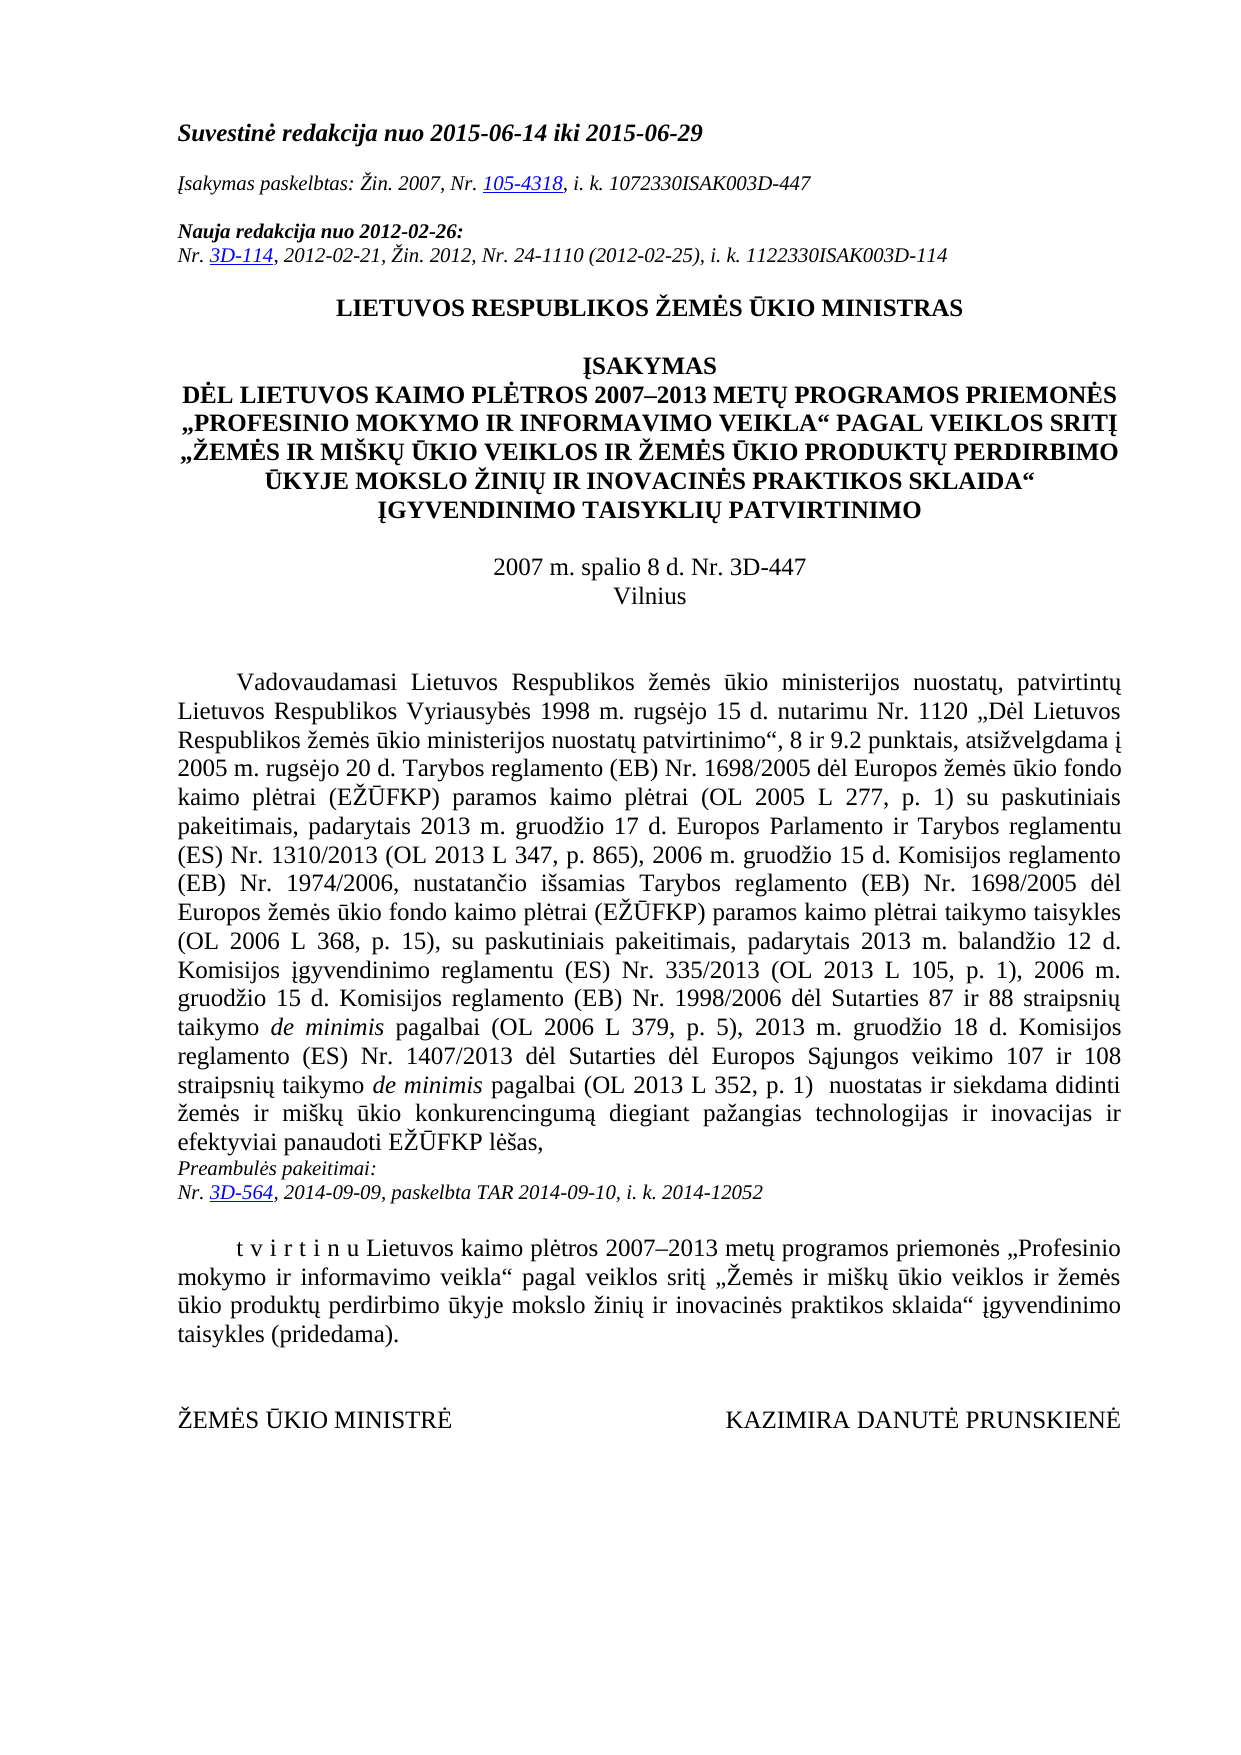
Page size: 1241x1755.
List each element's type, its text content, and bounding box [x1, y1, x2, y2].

text Nr. 3D-114, 2012-02-21, Žin. 2012, Nr. 24-1110 (2012-02-25), i. k. 1122330ISAK003D-114 [177, 243, 1122, 267]
text 2007 m. spalio 8 d. Nr. 3D-447 [177, 552, 1122, 581]
text Nauja redakcija nuo 2012-02-26: [177, 219, 1122, 243]
text Nr. 3D-564, 2014-09-09, paskelbta TAR 2014-09-10, i. k. 2014-12052 [177, 1180, 1122, 1204]
text ŽEMĖS ŪKIO MINISTRĖ KAZIMIRA DANUTĖ PRUNSKIENĖ [177, 1405, 1122, 1434]
text Vadovaudamasi Lietuvos Respublikos žemės ūkio ministerijos nuostatų, patvirtintų Lietuvos Respublikos Vyriausybės 1998 m. rugsėjo 15 d. nutarimu Nr. 1120 „Dėl Lietuvos Respublikos žemės ūkio ministerijos nuostatų patvirtinimo“, 8 ir 9.2 punktais, atsižvelgdama į 2005 m. rugsėjo 20 d. Tarybos reglamento (EB) Nr. 1698/2005 dėl Europos žemės ūkio fondo kaimo plėtrai (EŽŪFKP) paramos kaimo plėtrai (OL 2005 L 277, p. 1) su paskutiniais pakeitimais, padarytais 2013 m. gruodžio 17 d. Europos Parlamento ir Tarybos reglamentu (ES) Nr. 1310/2013 (OL 2013 L 347, p. 865), 2006 m. gruodžio 15 d. Komisijos reglamento (EB) Nr. 1974/2006, nustatančio išsamias Tarybos reglamento (EB) Nr. 1698/2005 dėl Europos žemės ūkio fondo kaimo plėtrai (EŽŪFKP) paramos kaimo plėtrai taikymo taisykles (OL 2006 L 368, p. 15), su paskutiniais pakeitimais, padarytais 2013 m. balandžio 12 d. Komisijos įgyvendinimo reglamentu (ES) Nr. 335/2013 (OL 2013 L 105, p. 1), 2006 m. gruodžio 15 d. Komisijos reglamento (EB) Nr. 1998/2006 dėl Sutarties 87 ir 88 straipsnių taikymo de minimis pagalbai (OL 2006 L 379, p. 5), 2013 m. gruodžio 18 d. Komisijos reglamento (ES) Nr. 1407/2013 dėl Sutarties dėl Europos Sąjungos veikimo 107 ir 108 straipsnių taikymo de minimis pagalbai (OL 2013 L 352, p. 1) nuostatas ir siekdama didinti žemės ir miškų ūkio konkurencingumą diegiant pažangias technologijas ir inovacijas ir efektyviai panaudoti EŽŪFKP lėšas, [177, 667, 1122, 1156]
text LIETUVOS RESPUBLIKOS ŽEMĖS ŪKIO MINISTRAS [177, 293, 1122, 322]
text Įsakymas paskelbtas: Žin. 2007, Nr. 105-4318, i. k. 1072330ISAK003D-447 [177, 171, 1122, 195]
text ĮSAKYMAS [177, 351, 1122, 380]
text t v i r t i n u Lietuvos kaimo plėtros 2007–2013 metų programos priemonės „Profesinio mokymo ir informavimo veikla“ pagal veiklos sritį „Žemės ir miškų ūkio veiklos ir žemės ūkio produktų perdirbimo ūkyje mokslo žinių ir inovacinės praktikos sklaida“ įgyvendinimo taisykles (pridedama). [177, 1233, 1122, 1348]
text Preambulės pakeitimai: [177, 1156, 1122, 1180]
text Suvestinė redakcija nuo 2015-06-14 iki 2015-06-29 [177, 118, 1122, 147]
text DĖL LIETUVOS KAIMO PLĖTROS 2007–2013 METŲ PROGRAMOS PRIEMONĖS „PROFESINIO MOKYMO IR INFORMAVIMO VEIKLA“ PAGAL VEIKLOS SRITĮ „ŽEMĖS IR MIŠKŲ ŪKIO VEIKLOS IR ŽEMĖS ŪKIO PRODUKTŲ PERDIRBIMO ŪKYJE MOKSLO ŽINIŲ IR INOVACINĖS PRAKTIKOS SKLAIDA“ ĮGYVENDINIMO TAISYKLIŲ PATVIRTINIMO [177, 380, 1122, 523]
text Vilnius [177, 581, 1122, 610]
